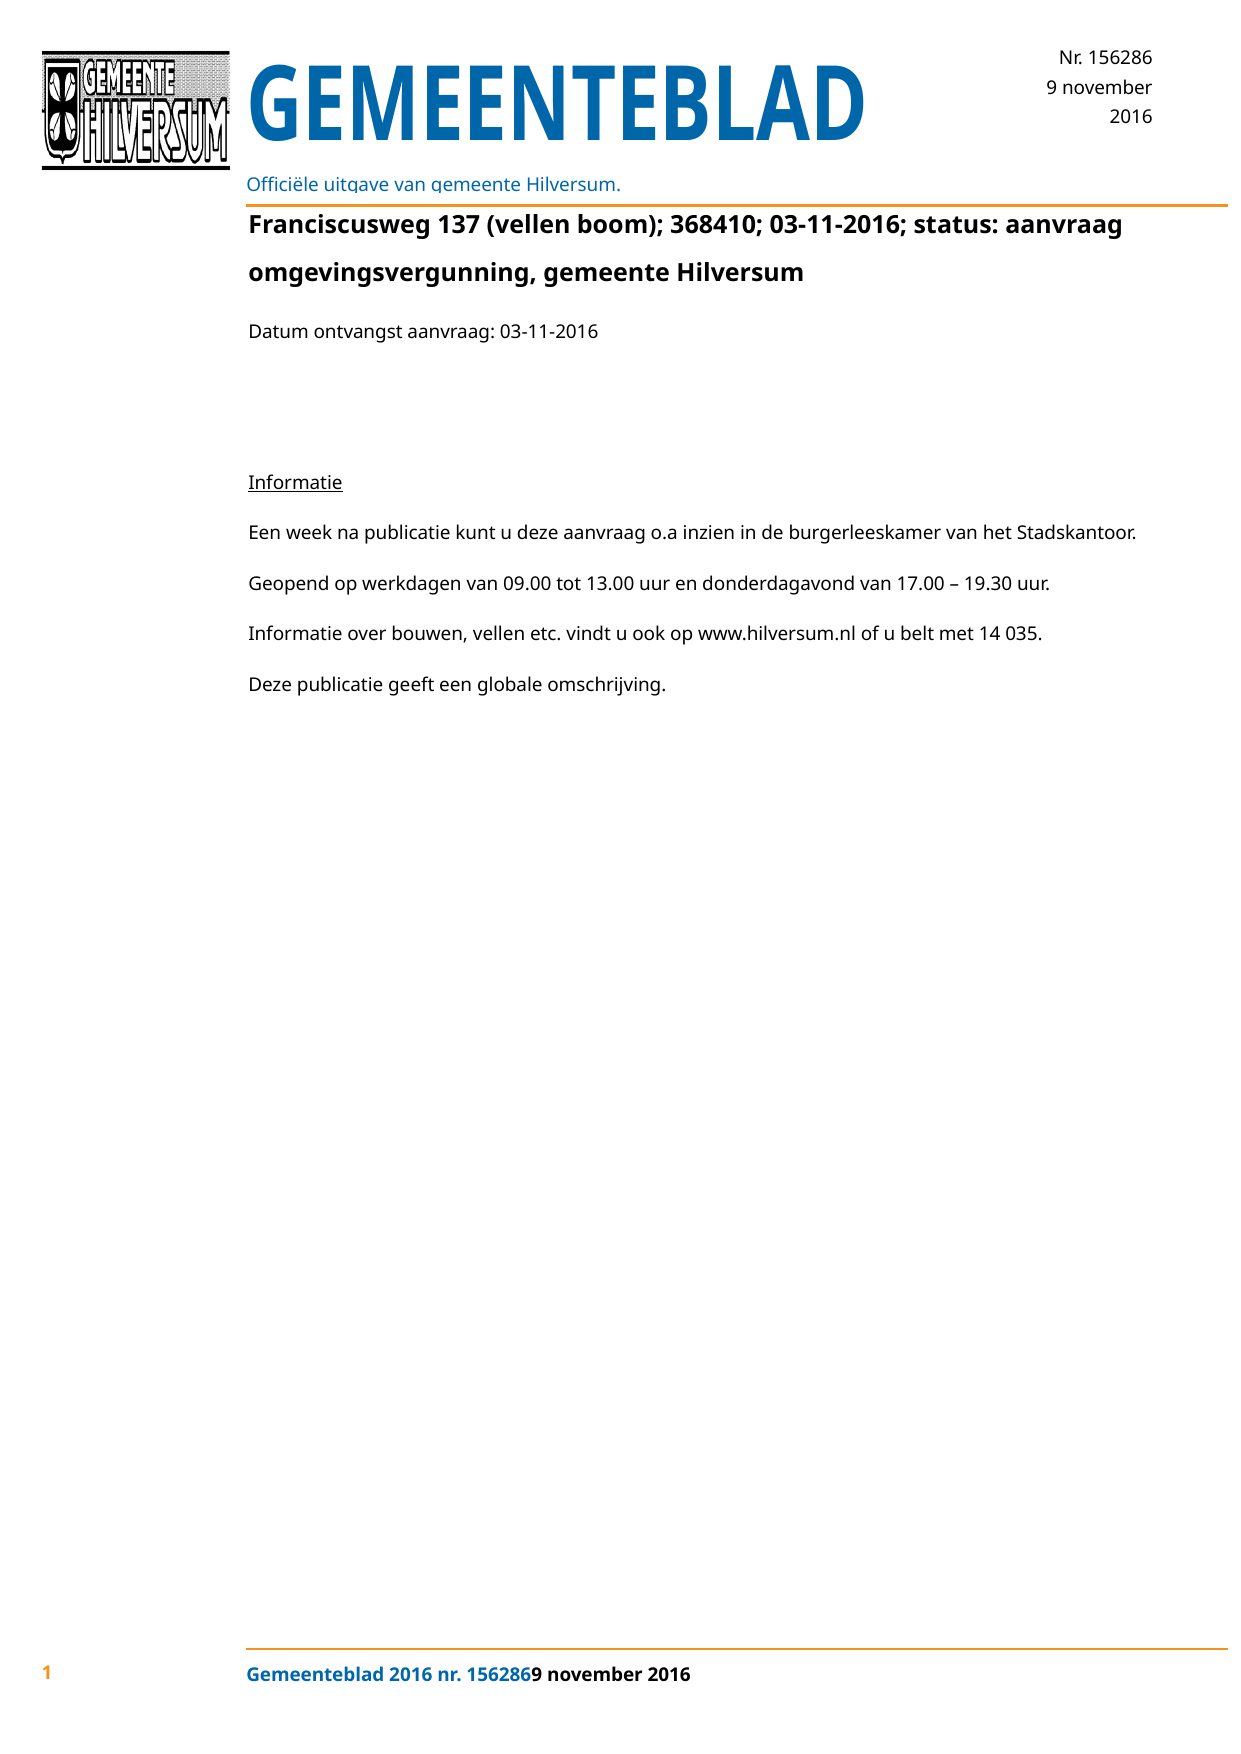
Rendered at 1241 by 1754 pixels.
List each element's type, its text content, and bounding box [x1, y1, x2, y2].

text Datum ontvangst aanvraag: 03-11-2016 [248, 318, 1152, 344]
text Franciscusweg 137 (vellen boom); 368410; 03-11-2016; status: aanvraag omgevingsvergunning, gemeente Hilversum [248, 207, 1152, 288]
text Informatie [248, 469, 1152, 495]
text Een week na publicatie kunt u deze aanvraag o.a inzien in de burgerleeskamer van het Stadskantoor. [248, 519, 1152, 545]
text Geopend op werkdagen van 09.00 tot 13.00 uur en donderdagavond van 17.00 – 19.30 uur. [248, 570, 1152, 596]
text Deze publicatie geeft een globale omschrijving. [248, 671, 1152, 697]
picture [41, 47, 231, 172]
text Informatie over bouwen, vellen etc. vindt u ook op www.hilversum.nl of u belt met 14 035. [248, 620, 1152, 646]
